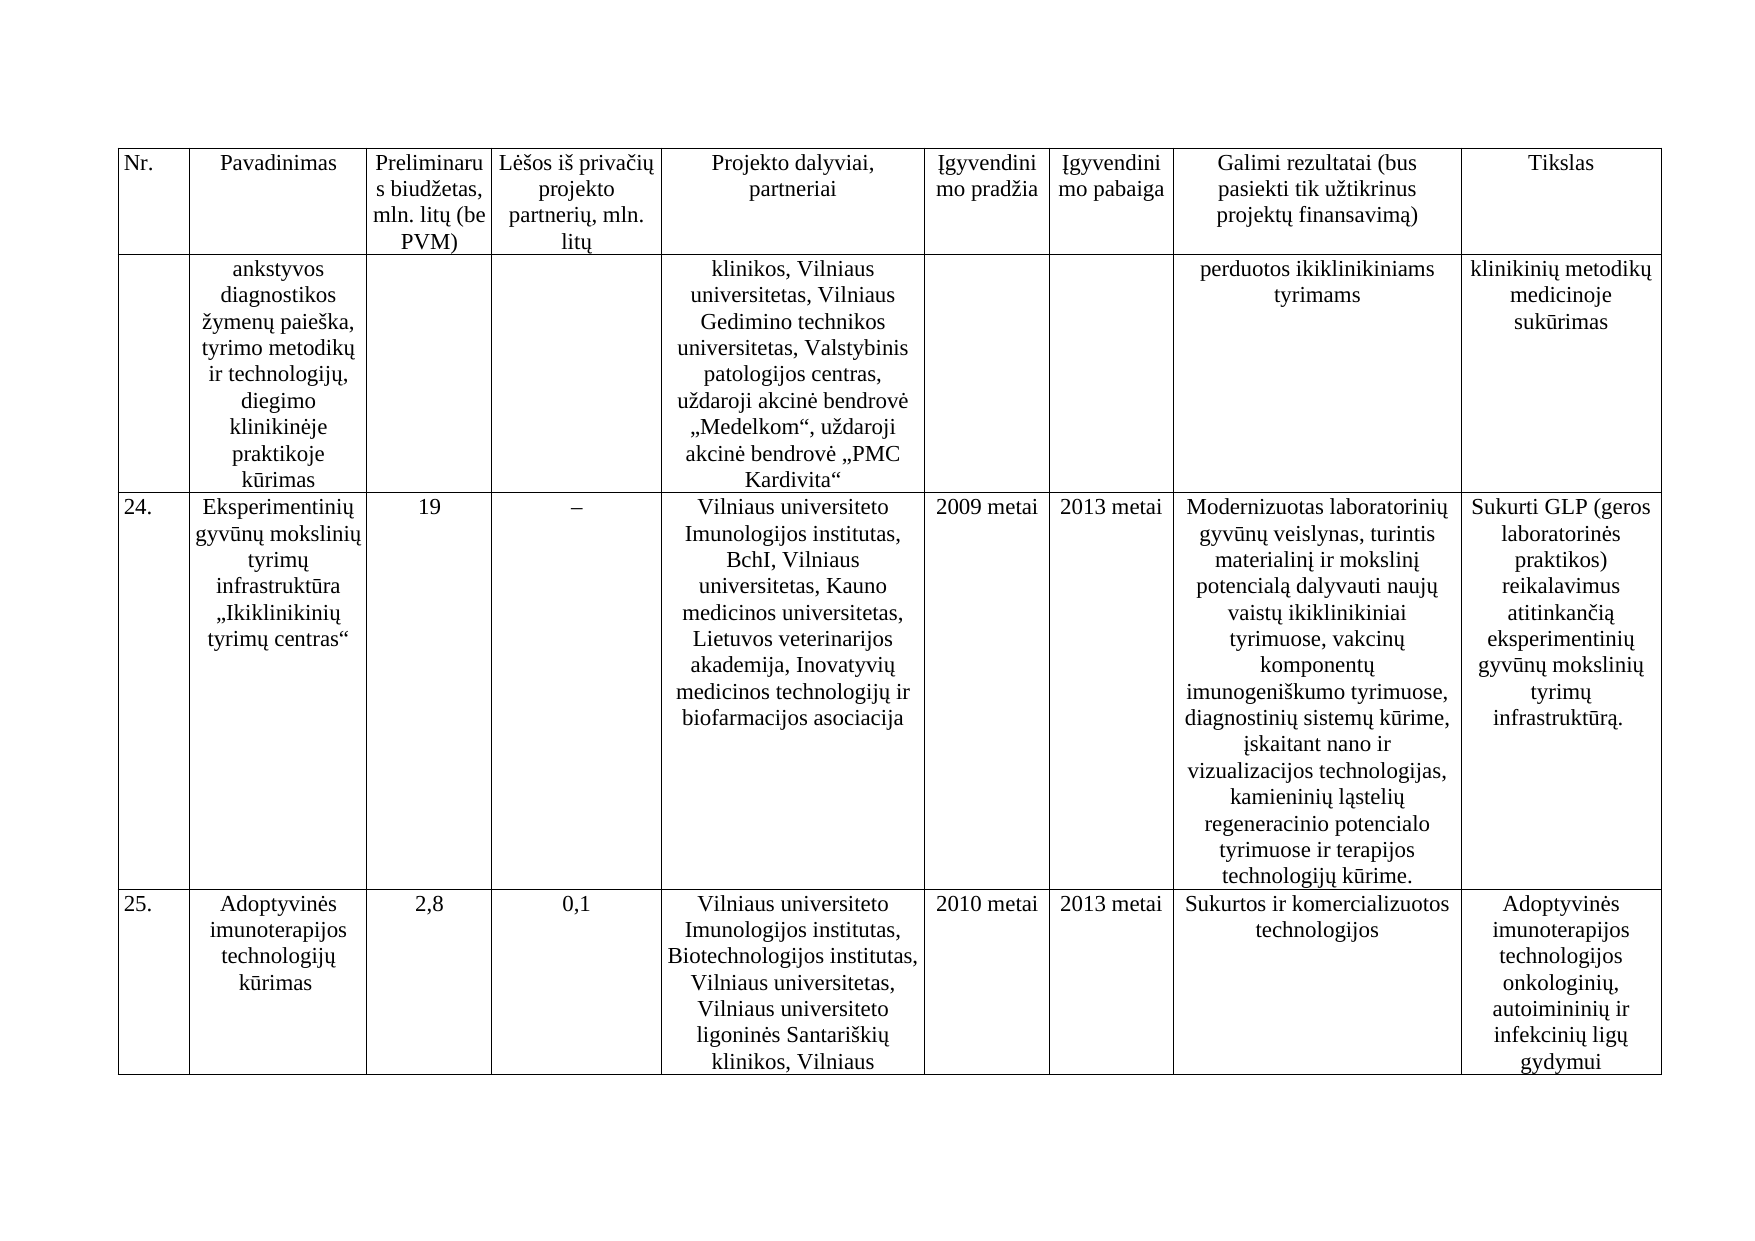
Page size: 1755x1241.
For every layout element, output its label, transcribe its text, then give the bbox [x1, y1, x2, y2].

table_header Tikslas [1462, 149, 1661, 254]
table_cell 2,8 [367, 890, 491, 1074]
table_cell Vilniaus universiteto Imunologijos institutas, BchI, Vilniaus universitetas, Kauno medicinos universitetas, Lietuvos veterinarijos akademija, Inovatyvių medicinos technologijų ir biofarmacijos asociacija [662, 493, 924, 889]
table_cell [119, 255, 189, 492]
table_cell [925, 255, 1049, 492]
table_cell Sukurti GLP (geros laboratorinės praktikos) reikalavimus atitinkančią eksperimentinių gyvūnų mokslinių tyrimų infrastruktūrą. [1462, 493, 1661, 889]
table_cell 19 [367, 493, 491, 889]
table_cell 25. [119, 890, 189, 1074]
table_cell [492, 255, 661, 492]
table_cell – [492, 493, 661, 889]
table_cell [1050, 255, 1173, 492]
table_header Preliminarus biudžetas, mln. litų (be PVM) [367, 149, 491, 254]
table_header Galimi rezultatai (bus pasiekti tik užtikrinus projektų finansavimą) [1174, 149, 1461, 254]
table_cell 2009 metai [925, 493, 1049, 889]
table_cell Adoptyvinės imunoterapijos technologijų kūrimas [190, 890, 366, 1074]
table_cell Eksperimentinių gyvūnų mokslinių tyrimų infrastruktūra „Ikiklinikinių tyrimų centras“ [190, 493, 366, 889]
table_cell 2010 metai [925, 890, 1049, 1074]
table_cell Vilniaus universiteto Imunologijos institutas, Biotechnologijos institutas, Vilniaus universitetas, Vilniaus universiteto ligoninės Santariškių klinikos, Vilniaus [662, 890, 924, 1074]
table_cell 0,1 [492, 890, 661, 1074]
table_header Nr. [119, 149, 189, 254]
table_cell 24. [119, 493, 189, 889]
table_cell klinikinių metodikų medicinoje sukūrimas [1462, 255, 1661, 492]
table_cell ankstyvos diagnostikos žymenų paieška, tyrimo metodikų ir technologijų, diegimo klinikinėje praktikoje kūrimas [190, 255, 366, 492]
table_cell 2013 metai [1050, 493, 1173, 889]
table_cell perduotos ikiklinikiniams tyrimams [1174, 255, 1461, 492]
table_header Įgyvendinimo pradžia [925, 149, 1049, 254]
table_cell Modernizuotas laboratorinių gyvūnų veislynas, turintis materialinį ir mokslinį potencialą dalyvauti naujų vaistų ikiklinikiniai tyrimuose, vakcinų komponentų imunogeniškumo tyrimuose, diagnostinių sistemų kūrime, įskaitant nano ir vizualizacijos technologijas, kamieninių ląstelių regeneracinio potencialo tyrimuose ir terapijos technologijų kūrime. [1174, 493, 1461, 889]
table_header Įgyvendinimo pabaiga [1050, 149, 1173, 254]
table_cell 2013 metai [1050, 890, 1173, 1074]
table_header Pavadinimas [190, 149, 366, 254]
table_cell [367, 255, 491, 492]
table_cell Sukurtos ir komercializuotos technologijos [1174, 890, 1461, 1074]
table_cell klinikos, Vilniaus universitetas, Vilniaus Gedimino technikos universitetas, Valstybinis patologijos centras, uždaroji akcinė bendrovė „Medelkom“, uždaroji akcinė bendrovė „PMC Kardivita“ [662, 255, 924, 492]
table_header Projekto dalyviai, partneriai [662, 149, 924, 254]
table_header Lėšos iš privačių projekto partnerių, mln. litų [492, 149, 661, 254]
table_cell Adoptyvinės imunoterapijos technologijos onkologinių, autoimininių ir infekcinių ligų gydymui [1462, 890, 1661, 1074]
